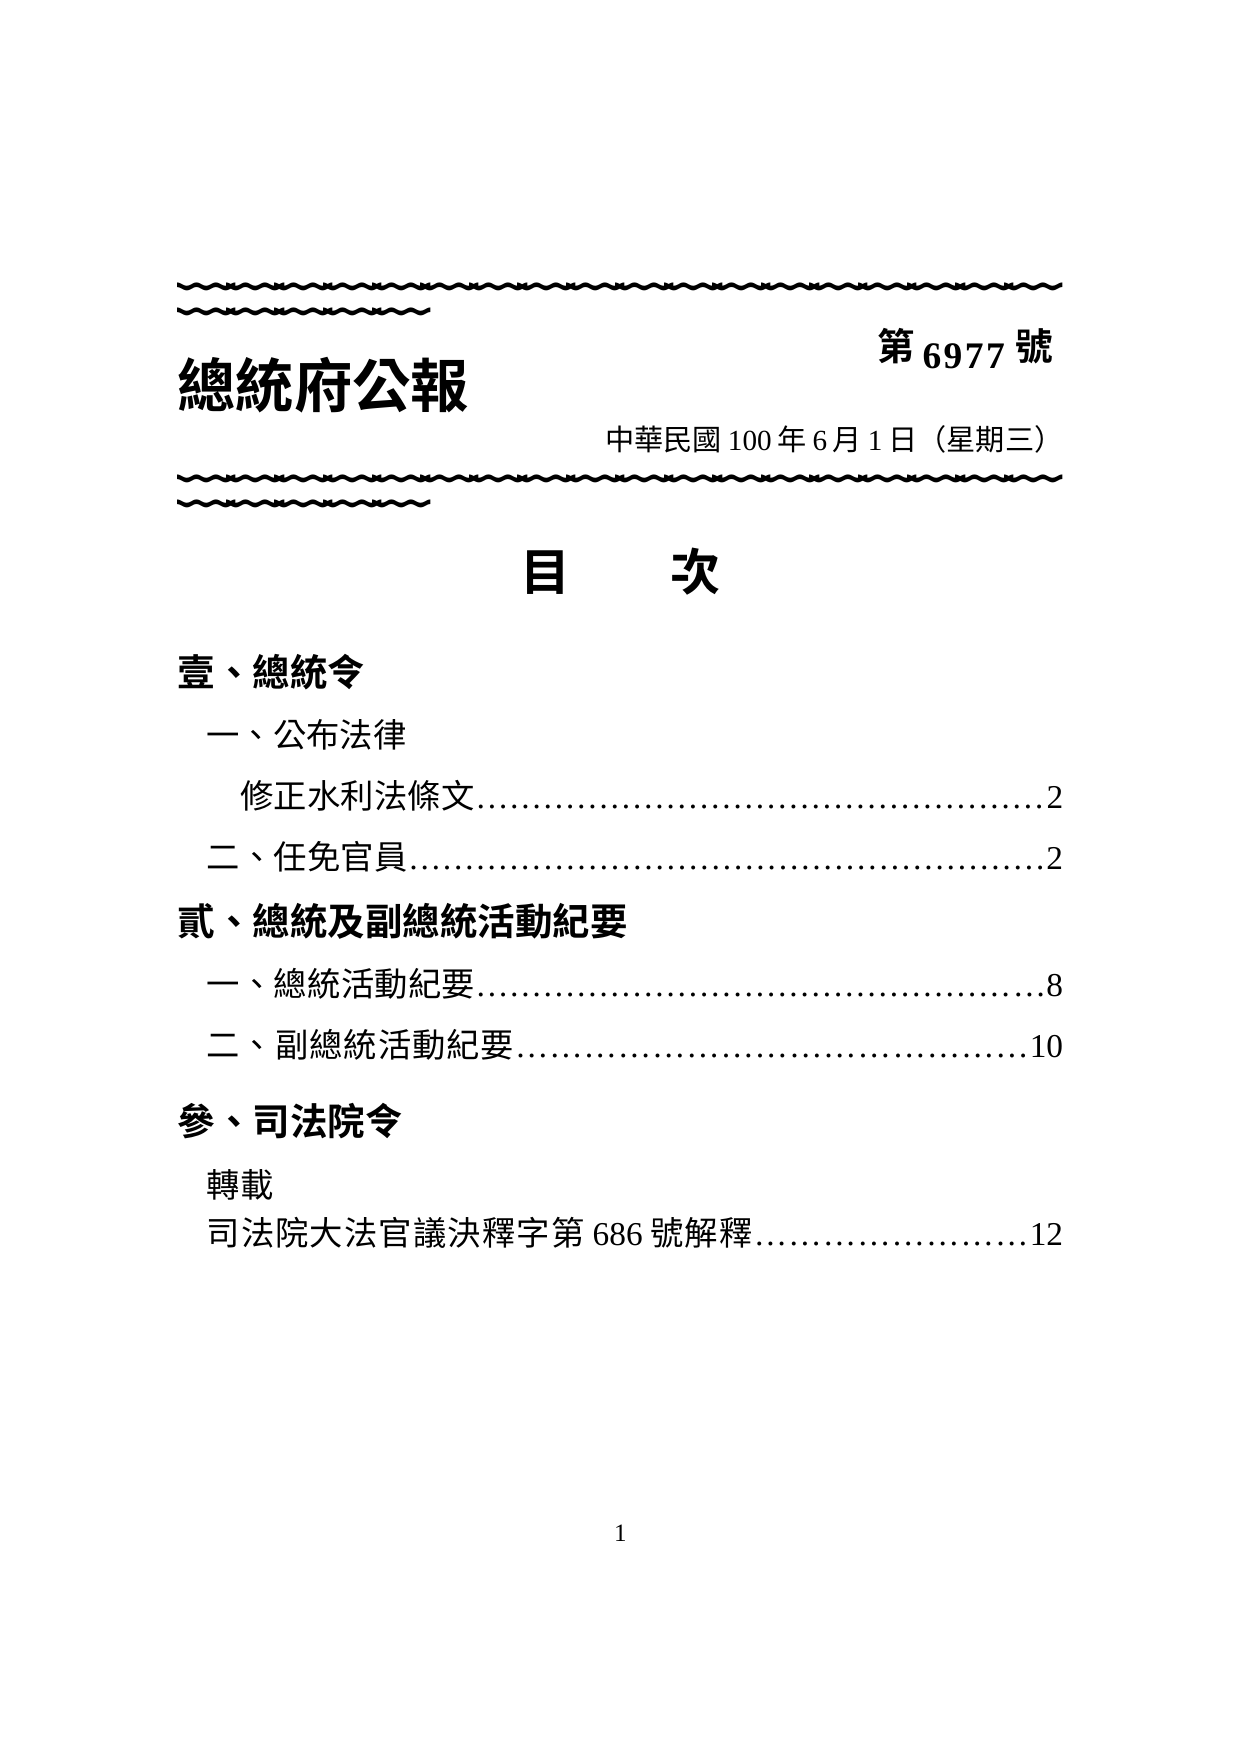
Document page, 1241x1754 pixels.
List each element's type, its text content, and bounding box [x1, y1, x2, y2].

text 司法院大法官議決釋字第686號解釋……………………12 [206, 1207, 1063, 1255]
text 中華民國100年6月1日（星期三） [177, 420, 1063, 457]
text 參、司法院令 [177, 1092, 1063, 1146]
text 目 次 [177, 532, 1063, 605]
text ﹏﹏﹏﹏﹏﹏﹏﹏﹏﹏﹏﹏﹏﹏﹏﹏﹏﹏﹏﹏﹏﹏﹏ [177, 266, 1063, 316]
text 一、總統活動紀要……………………………………………8 [206, 958, 1063, 1006]
text ﹏﹏﹏﹏﹏﹏﹏﹏﹏﹏﹏﹏﹏﹏﹏﹏﹏﹏﹏﹏﹏﹏﹏ [177, 457, 1063, 507]
text 壹、總統令 [177, 642, 1063, 697]
text 二、任免官員…………………………………………………2 [206, 831, 1063, 879]
text 一、公布法律 [206, 709, 1063, 757]
text 總統府公報 第6977號 [177, 316, 1063, 420]
text 修正水利法條文……………………………………………2 [240, 770, 1063, 818]
text 二、副總統活動紀要………………………………………10 [206, 1019, 1063, 1067]
text 貳、總統及副總統活動紀要 [177, 891, 1063, 946]
text 轉載 [206, 1159, 1063, 1207]
